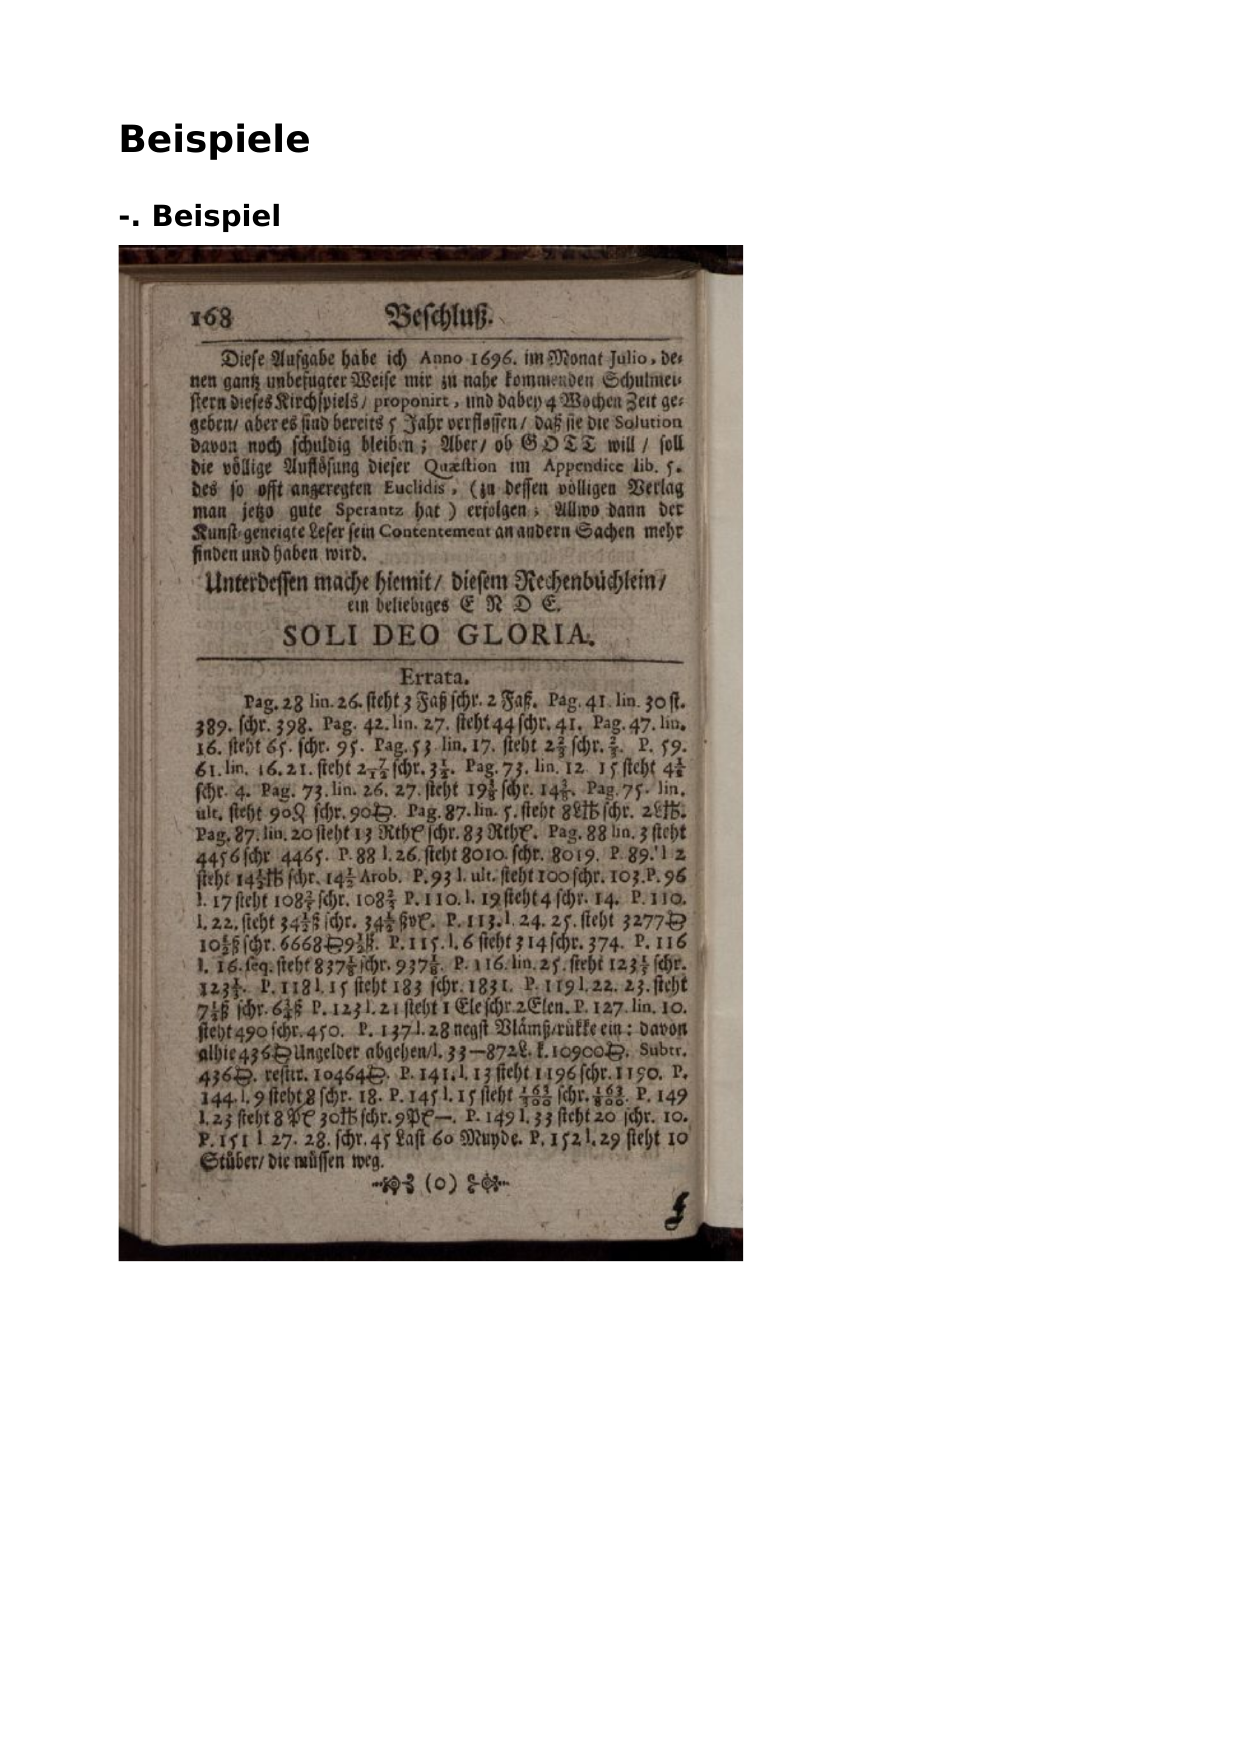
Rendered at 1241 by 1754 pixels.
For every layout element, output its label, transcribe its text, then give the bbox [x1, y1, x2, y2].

subtitle -. Beispiel [118, 199, 1122, 233]
subtitle Beispiele [118, 118, 1122, 162]
picture [118, 245, 744, 1262]
